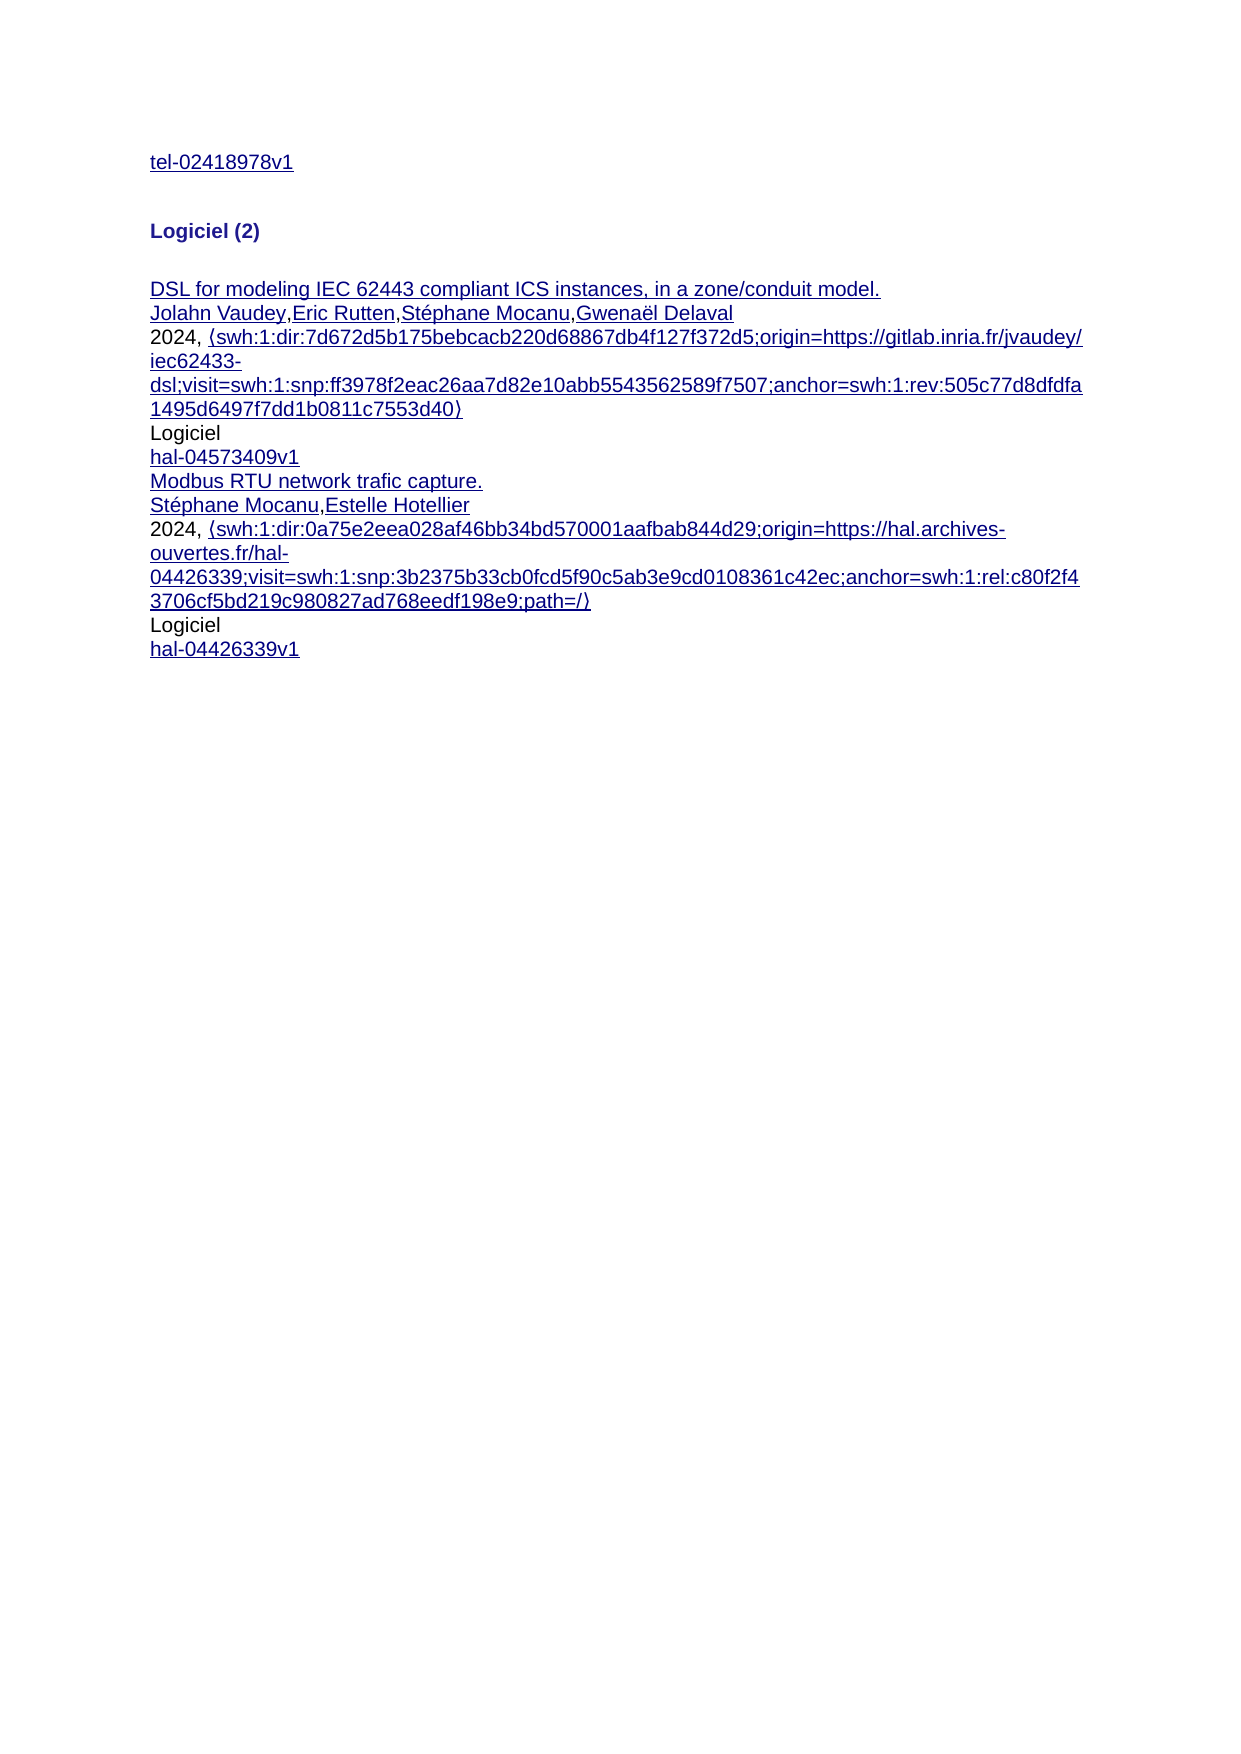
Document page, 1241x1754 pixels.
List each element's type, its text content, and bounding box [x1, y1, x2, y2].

table_header tel-02418978v1 [150, 150, 1090, 174]
table_header DSL for modeling IEC 62443 compliant ICS instances, in a zone/conduit model. Jolahn Vaudey,Eric Rutten,Stéphane Mocanu,Gwenaël Delaval 2024, ⟨swh:1:dir:7d672d5b175bebcacb220d68867db4f127f372d5;origin=https://gitlab.inria.fr/jvaudey/iec62433-dsl;visit=swh:1:snp:ff3978f2eac26aa7d82e10abb5543562589f7507;anchor=swh:1:rev:505c77d8dfdfa1495d6497f7dd1b0811c7553d40⟩ Logiciel hal-04573409v1 [150, 277, 1090, 469]
table_cell Modbus RTU network trafic capture. Stéphane Mocanu,Estelle Hotellier 2024, ⟨swh:1:dir:0a75e2eea028af46bb34bd570001aafbab844d29;origin=https://hal.archives-ouvertes.fr/hal-04426339;visit=swh:1:snp:3b2375b33cb0fcd5f90c5ab3e9cd0108361c42ec;anchor=swh:1:rel:c80f2f43706cf5bd219c980827ad768eedf198e9;path=/⟩ Logiciel hal-04426339v1 [150, 469, 1090, 660]
subtitle Logiciel (2) [150, 219, 1090, 243]
